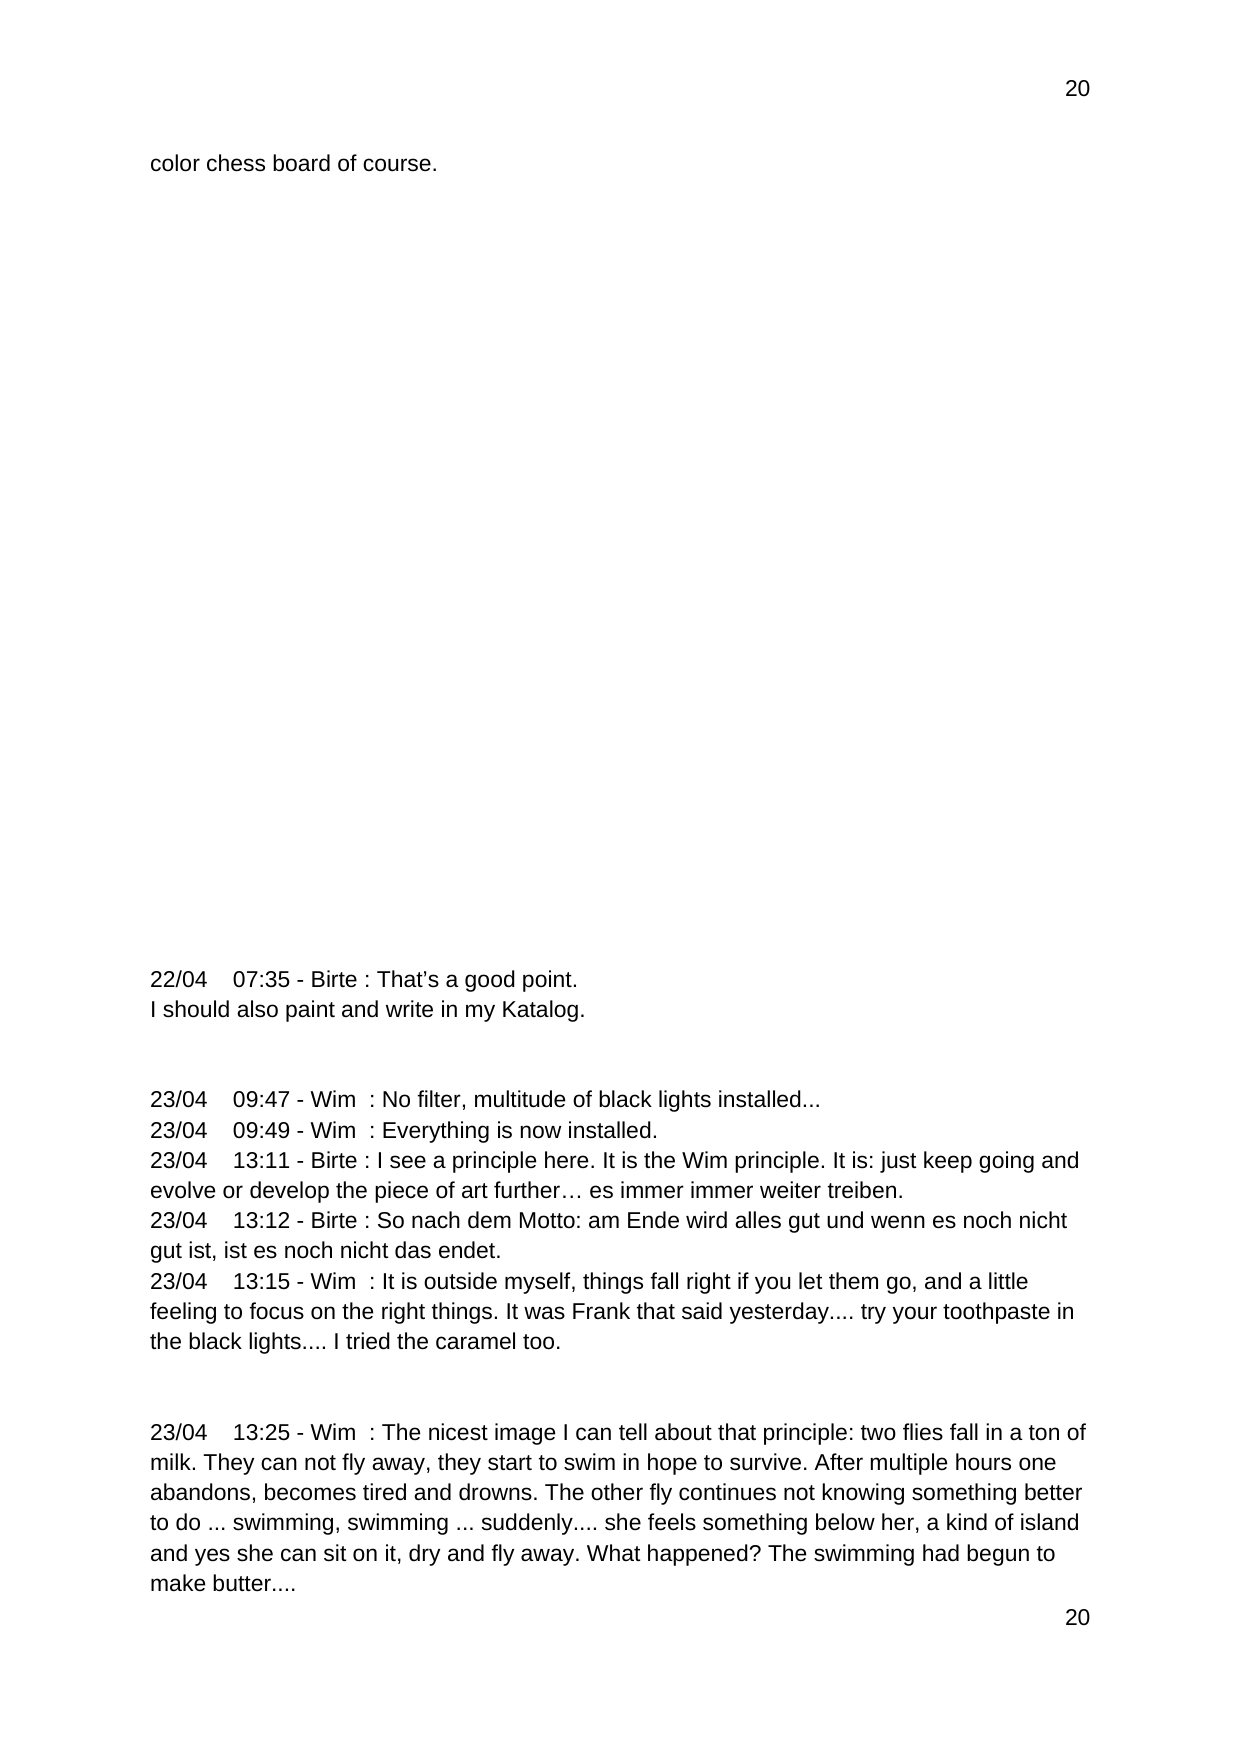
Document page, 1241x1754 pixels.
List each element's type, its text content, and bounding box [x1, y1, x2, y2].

text 23/04 13:11 - Birte : I see a principle here. It is the Wim principle. It is: just keep going and evolve or develop the piece of art further… es immer immer weiter treiben. [150, 1147, 1090, 1203]
text color chess board of course. [150, 150, 1090, 176]
text I should also paint and write in my Katalog. [150, 996, 1090, 1022]
text 23/04 09:49 - Wim : Everything is now installed. [150, 1117, 1090, 1143]
text 23/04 13:12 - Birte : So nach dem Motto: am Ende wird alles gut und wenn es noch nicht gut ist, ist es noch nicht das endet. [150, 1207, 1090, 1264]
text 23/04 09:47 - Wim : No filter, multitude of black lights installed... [150, 1086, 1090, 1113]
text 22/04 07:35 - Birte : That’s a good point. [150, 966, 1090, 992]
text 23/04 13:25 - Wim : The nicest image I can tell about that principle: two flies fall in a ton of milk. They can not fly away, they start to swim in hope to survive. After multiple hours one abandons, becomes tired and drowns. The other fly continues not knowing something better to do ... swimming, swimming ... suddenly.... she feels something below her, a kind of island and yes she can sit on it, dry and fly away. What happened? The swimming had begun to make butter.... [150, 1419, 1090, 1596]
text 23/04 13:15 - Wim : It is outside myself, things fall right if you let them go, and a little feeling to focus on the right things. It was Frank that said yesterday.... try your toothpaste in the black lights.... I tried the caramel too. [150, 1268, 1090, 1354]
